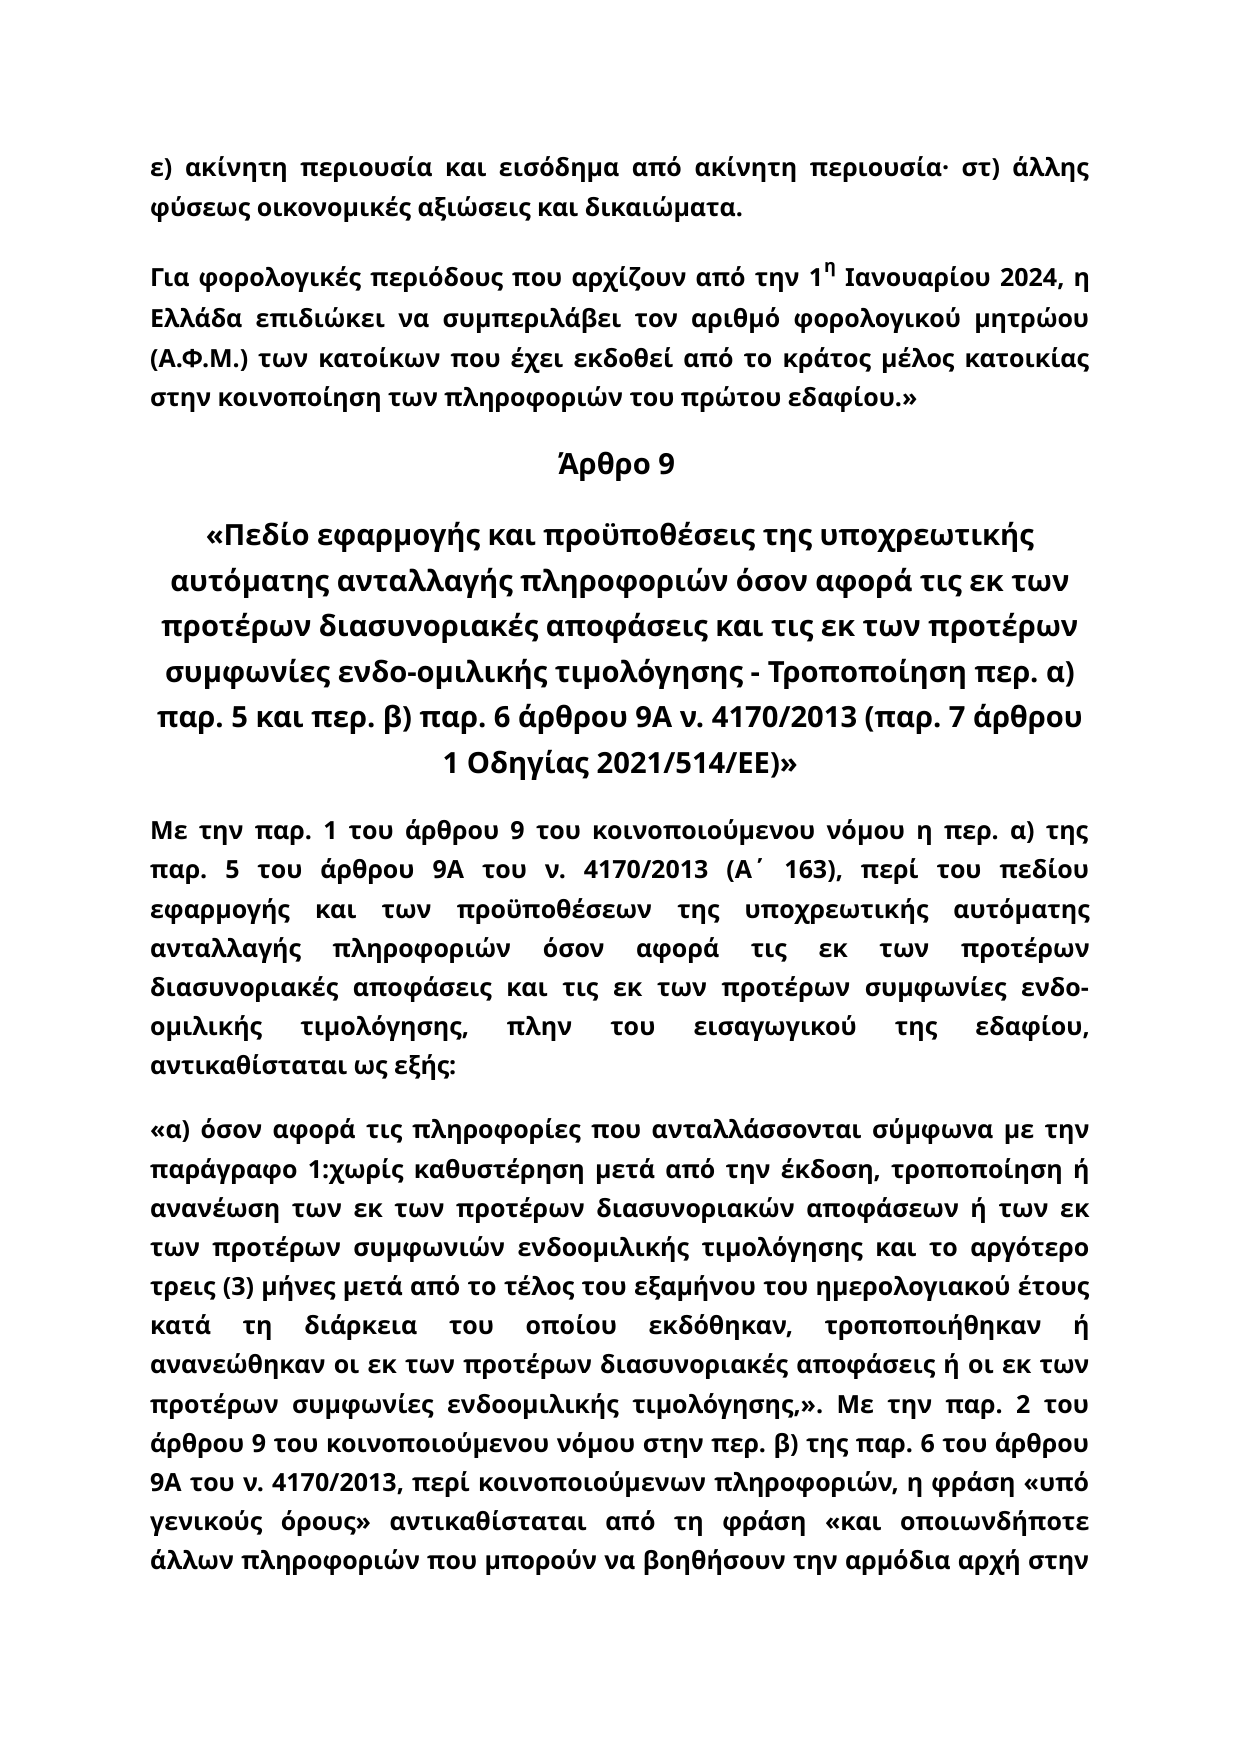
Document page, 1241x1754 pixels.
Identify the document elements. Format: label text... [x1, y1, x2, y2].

text Για φορολογικές περιόδους που αρχίζουν από την 1η Ιανουαρίου 2024, η Ελλάδα επιδιώκει να συμπεριλάβει τον αριθμό φορολογικού μητρώου (Α.Φ.Μ.) των κατοίκων που έχει εκδοθεί από το κράτος μέλος κατοικίας στην κοινοποίηση των πληροφοριών του πρώτου εδαφίου.» [150, 253, 1090, 413]
text ε) ακίνητη περιουσία και εισόδημα από ακίνητη περιουσία· στ) άλλης φύσεως οικονομικές αξιώσεις και δικαιώματα. [150, 150, 1090, 223]
subtitle Άρθρο 9 [150, 443, 1090, 483]
text Με την παρ. 1 του άρθρου 9 του κοινοποιούμενου νόμου η περ. α) της παρ. 5 του άρθρου 9Α του ν. 4170/2013 (Α΄ 163), περί του πεδίου εφαρμογής και των προϋποθέσεων της υποχρεωτικής αυτόματης ανταλλαγής πληροφοριών όσον αφορά τις εκ των προτέρων διασυνοριακές αποφάσεις και τις εκ των προτέρων συμφωνίες ενδο-ομιλικής τιμολόγησης, πλην του εισαγωγικού της εδαφίου, αντικαθίσταται ως εξής: [150, 813, 1090, 1082]
text «α) όσον αφορά τις πληροφορίες που ανταλλάσσονται σύμφωνα με την παράγραφο 1:χωρίς καθυστέρηση μετά από την έκδοση, τροποποίηση ή ανανέωση των εκ των προτέρων διασυνοριακών αποφάσεων ή των εκ των προτέρων συμφωνιών ενδοομιλικής τιμολόγησης και το αργότερο τρεις (3) μήνες μετά από το τέλος του εξαμήνου του ημερολογιακού έτους κατά τη διάρκεια του οποίου εκδόθηκαν, τροποποιήθηκαν ή ανανεώθηκαν οι εκ των προτέρων διασυνοριακές αποφάσεις ή οι εκ των προτέρων συμφωνίες ενδοομιλικής τιμολόγησης,». Με την παρ. 2 του άρθρου 9 του κοινοποιούμενου νόμου στην περ. β) της παρ. 6 του άρθρου 9Α του ν. 4170/2013, περί κοινοποιούμενων πληροφοριών, η φράση «υπό γενικούς όρους» αντικαθίσταται από τη φράση «και οποιωνδήποτε άλλων πληροφοριών που μπορούν να βοηθήσουν την αρμόδια αρχή στην [150, 1112, 1090, 1577]
subtitle «Πεδίο εφαρμογής και προϋποθέσεις της υποχρεωτικής αυτόματης ανταλλαγής πληροφοριών όσον αφορά τις εκ των προτέρων διασυνοριακές αποφάσεις και τις εκ των προτέρων συμφωνίες ενδο-ομιλικής τιμολόγησης - Τροποποίηση περ. α) παρ. 5 και περ. β) παρ. 6 άρθρου 9Α ν. 4170/2013 (παρ. 7 άρθρου 1 Οδηγίας 2021/514/ΕΕ)» [150, 514, 1090, 782]
